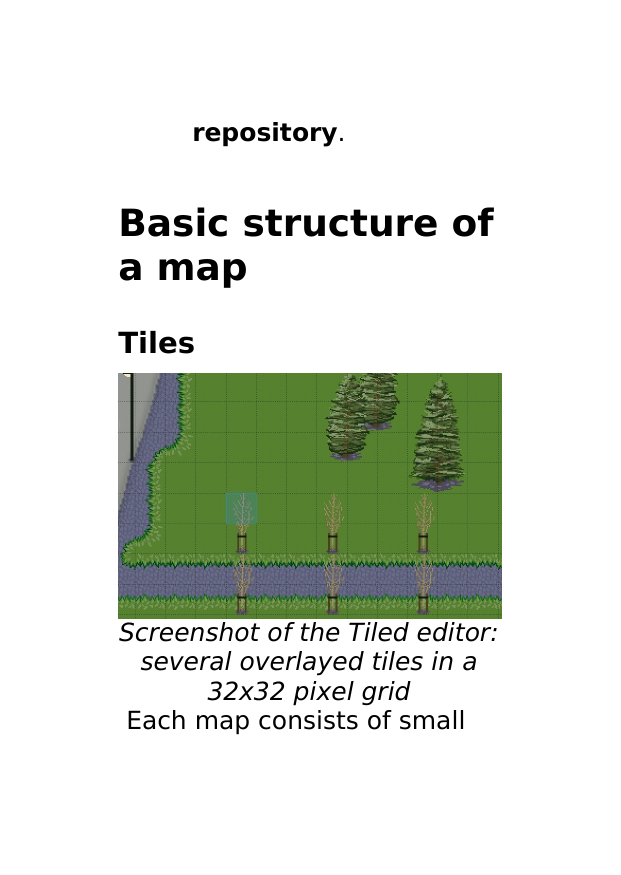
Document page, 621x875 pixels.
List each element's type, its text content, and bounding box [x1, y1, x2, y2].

text Screenshot of the Tiled editor: several overlayed tiles in a 32x32 pixel grid [118, 619, 502, 706]
subtitle Tiles [118, 327, 502, 361]
text Each map consists of small [118, 706, 502, 735]
subtitle Basic structure of a map [118, 202, 502, 289]
picture [118, 373, 502, 619]
list repository. [177, 118, 502, 147]
